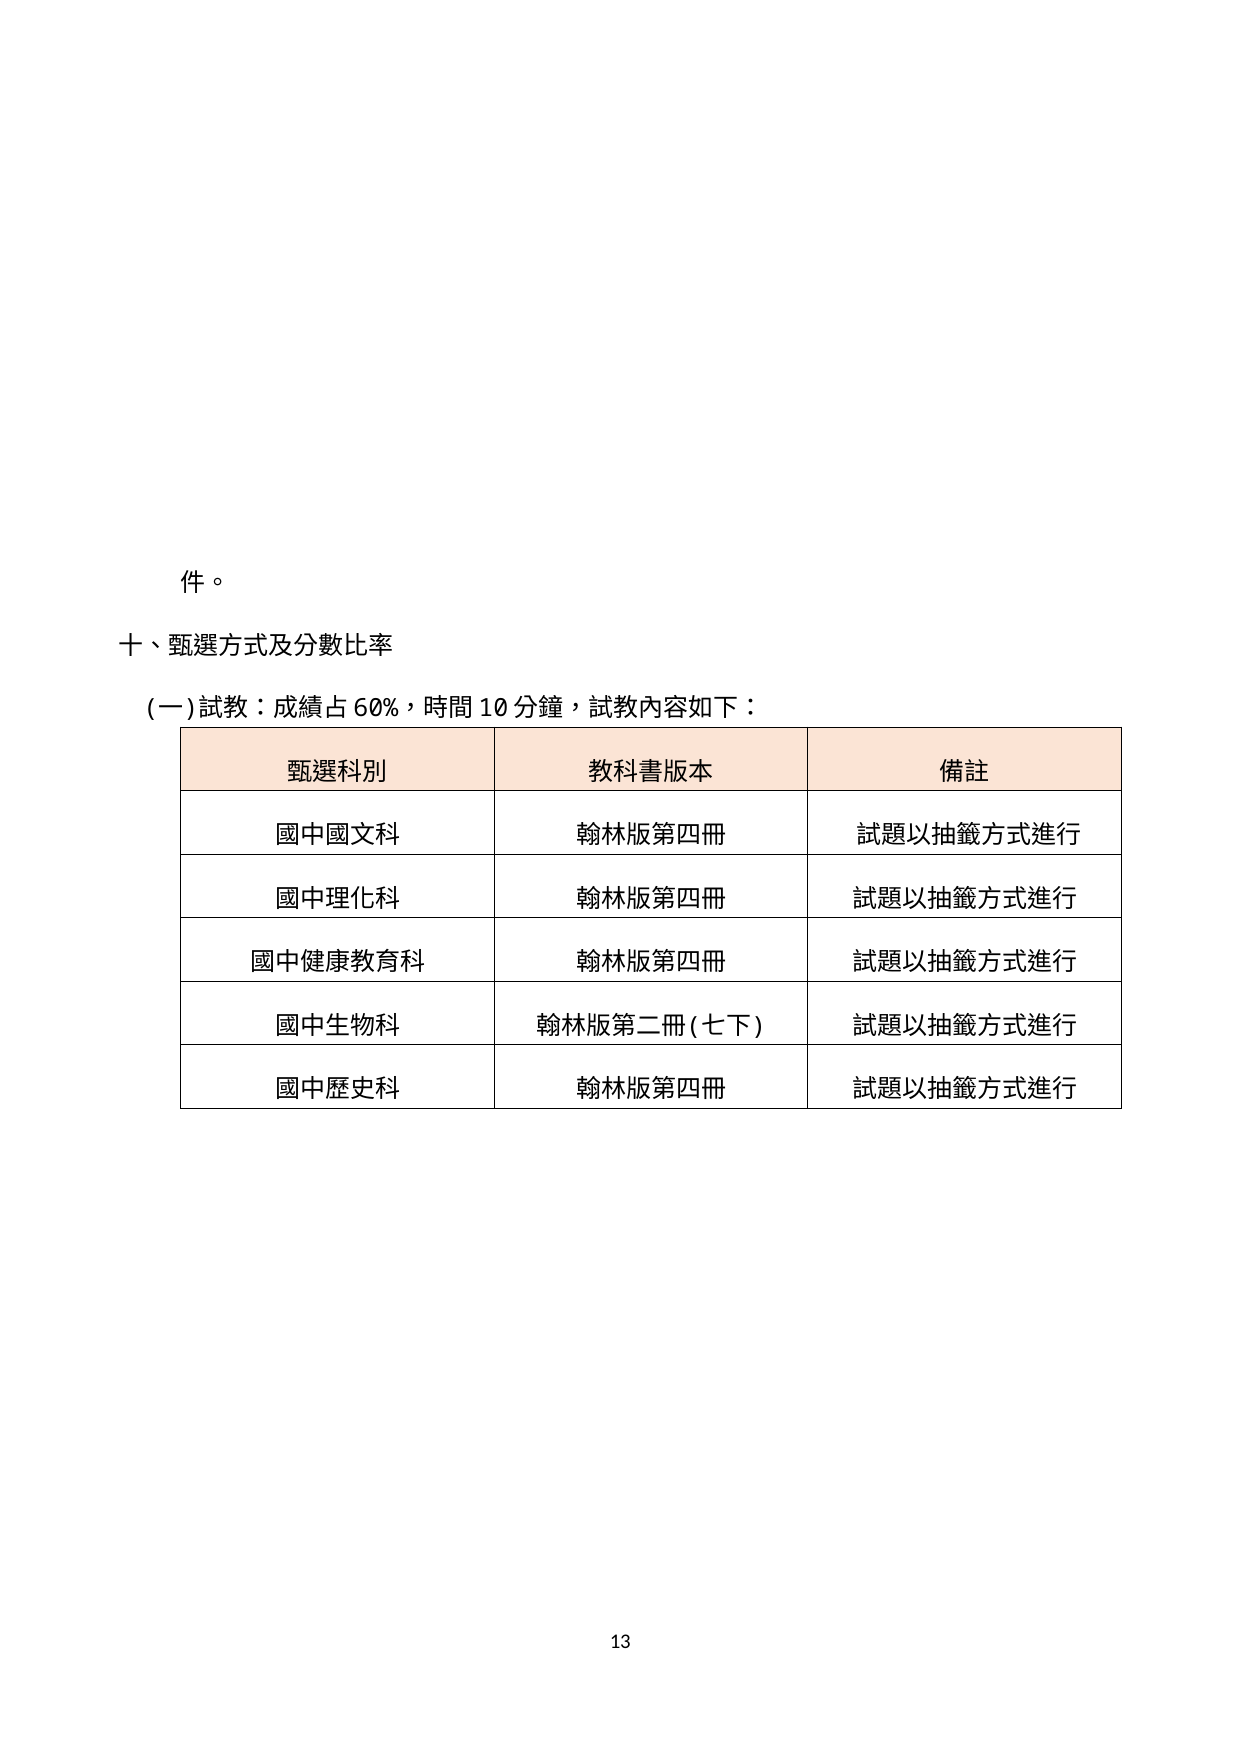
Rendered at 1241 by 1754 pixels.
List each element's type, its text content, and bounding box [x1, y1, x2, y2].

text (一)試教：成績占60%，時間10分鐘，試教內容如下： [143, 664, 1122, 727]
table_cell 翰林版第二冊(七下) [495, 982, 807, 1044]
table_header 甄選科別 [181, 728, 494, 790]
table_cell 國中歷史科 [181, 1045, 494, 1108]
table_cell 翰林版第四冊 [495, 1045, 807, 1108]
text 件。 [118, 539, 1122, 602]
table_cell 國中生物科 [181, 982, 494, 1044]
table_cell 試題以抽籤方式進行 [808, 791, 1121, 854]
table_cell 國中國文科 [181, 791, 494, 854]
table_cell 試題以抽籤方式進行 [808, 982, 1121, 1044]
text 十、甄選方式及分數比率 [118, 602, 1122, 664]
table_cell 試題以抽籤方式進行 [808, 918, 1121, 981]
table_cell 試題以抽籤方式進行 [808, 1045, 1121, 1108]
table_cell 翰林版第四冊 [495, 855, 807, 917]
table_cell 試題以抽籤方式進行 [808, 855, 1121, 917]
table_header 教科書版本 [495, 728, 807, 790]
table_header 備註 [808, 728, 1121, 790]
table_cell 翰林版第四冊 [495, 918, 807, 981]
table_cell 國中健康教育科 [181, 918, 494, 981]
table_cell 國中理化科 [181, 855, 494, 917]
table_cell 翰林版第四冊 [495, 791, 807, 854]
